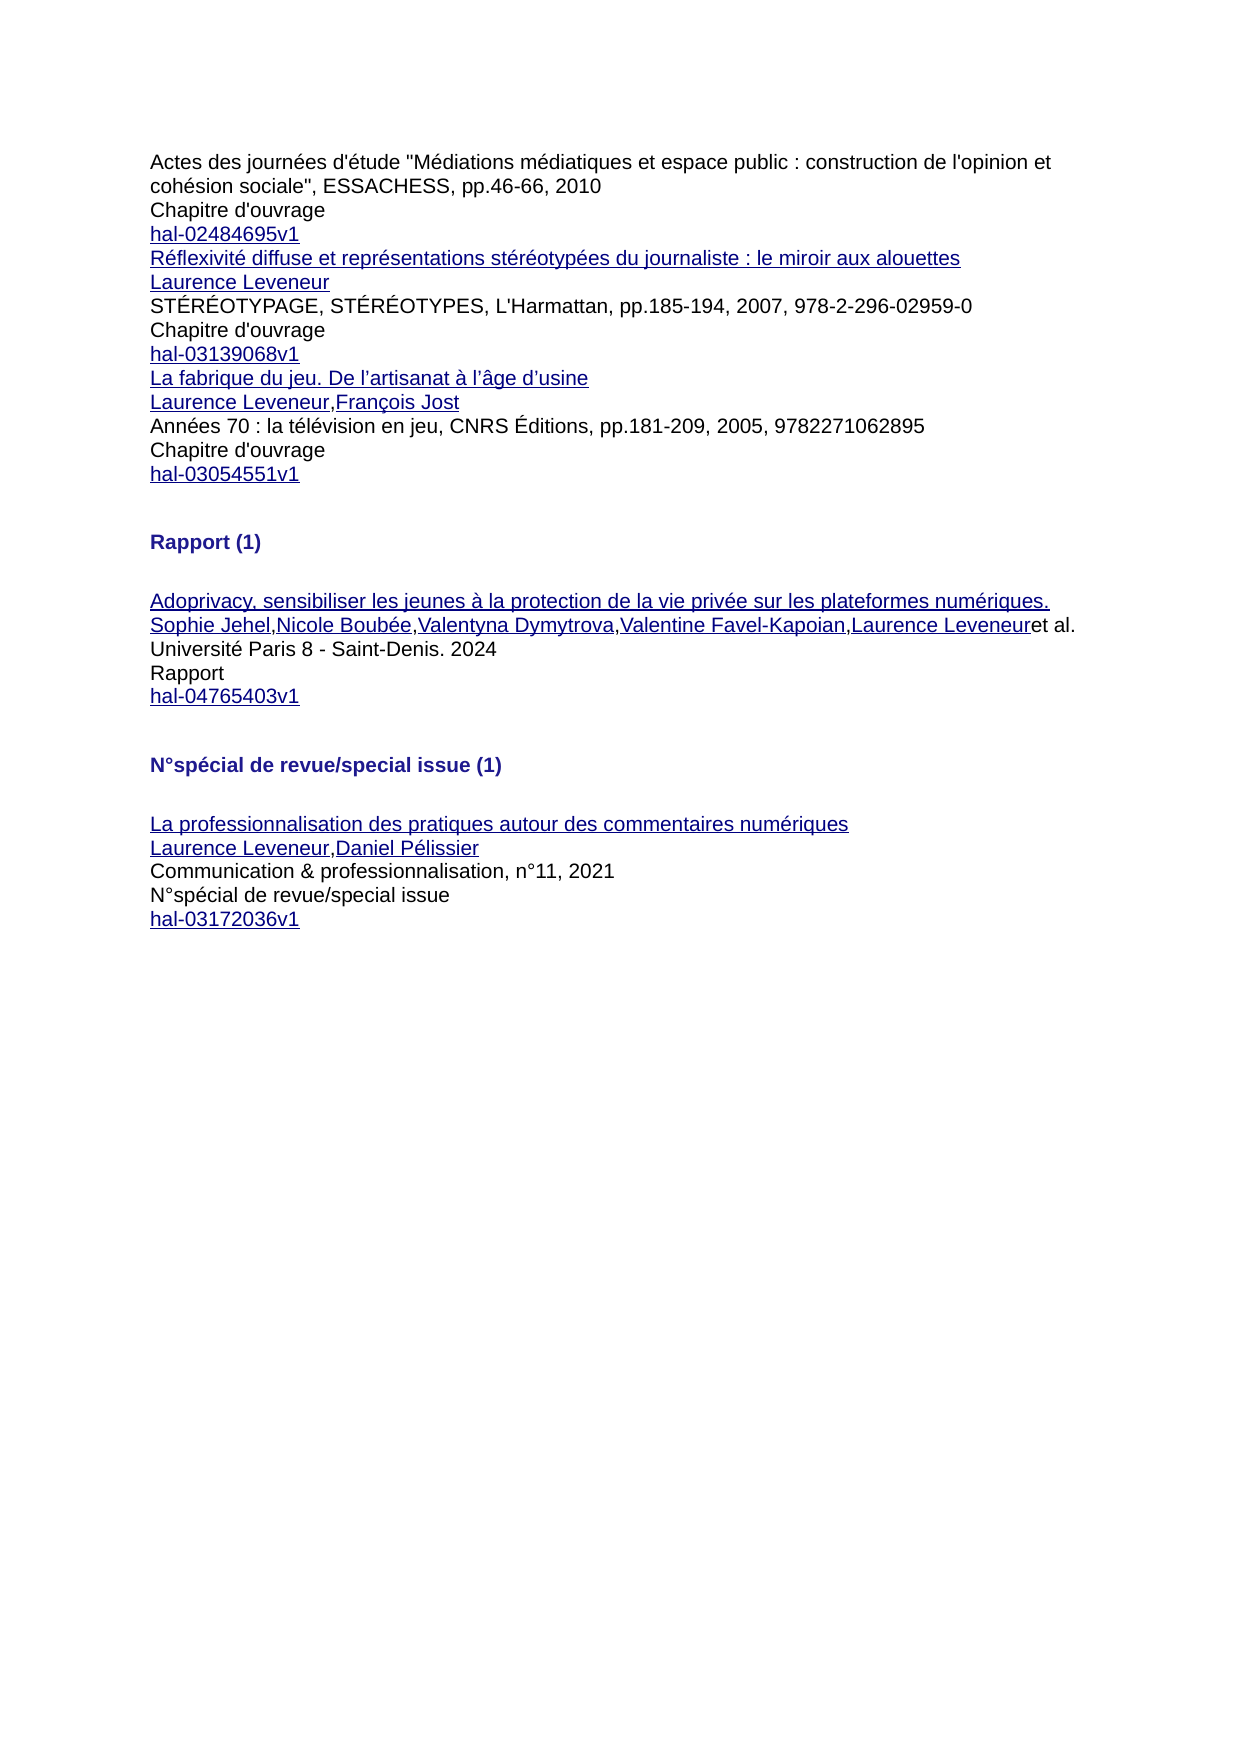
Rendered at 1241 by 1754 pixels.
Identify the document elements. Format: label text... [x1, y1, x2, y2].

table_cell La fabrique du jeu. De l’artisanat à l’âge d’usine Laurence Leveneur,François Jost Années 70 : la télévision en jeu, CNRS Éditions, pp.181-209, 2005, 9782271062895 Chapitre d'ouvrage hal-03054551v1 [150, 366, 1090, 485]
subtitle Rapport (1) [150, 530, 1090, 554]
table_header Adoprivacy, sensibiliser les jeunes à la protection de la vie privée sur les plateformes numériques. Sophie Jehel,Nicole Boubée,Valentyna Dymytrova,Valentine Favel-Kapoian,Laurence Leveneuret al. Université Paris 8 - Saint-Denis. 2024 Rapport hal-04765403v1 [150, 589, 1090, 708]
subtitle N°spécial de revue/special issue (1) [150, 753, 1090, 777]
table_cell Actes des journées d'étude "Médiations médiatiques et espace public : construction de l'opinion et cohésion sociale", ESSACHESS, pp.46-66, 2010 Chapitre d'ouvrage hal-02484695v1 [150, 150, 1090, 246]
table_cell Réflexivité diffuse et représentations stéréotypées du journaliste : le miroir aux alouettes Laurence Leveneur STÉRÉOTYPAGE, STÉRÉOTYPES, L'Harmattan, pp.185-194, 2007, 978-2-296-02959-0 Chapitre d'ouvrage hal-03139068v1 [150, 246, 1090, 366]
table_header La professionnalisation des pratiques autour des commentaires numériques Laurence Leveneur,Daniel Pélissier Communication & professionnalisation, n°11, 2021 N°spécial de revue/special issue hal-03172036v1 [150, 811, 1090, 931]
